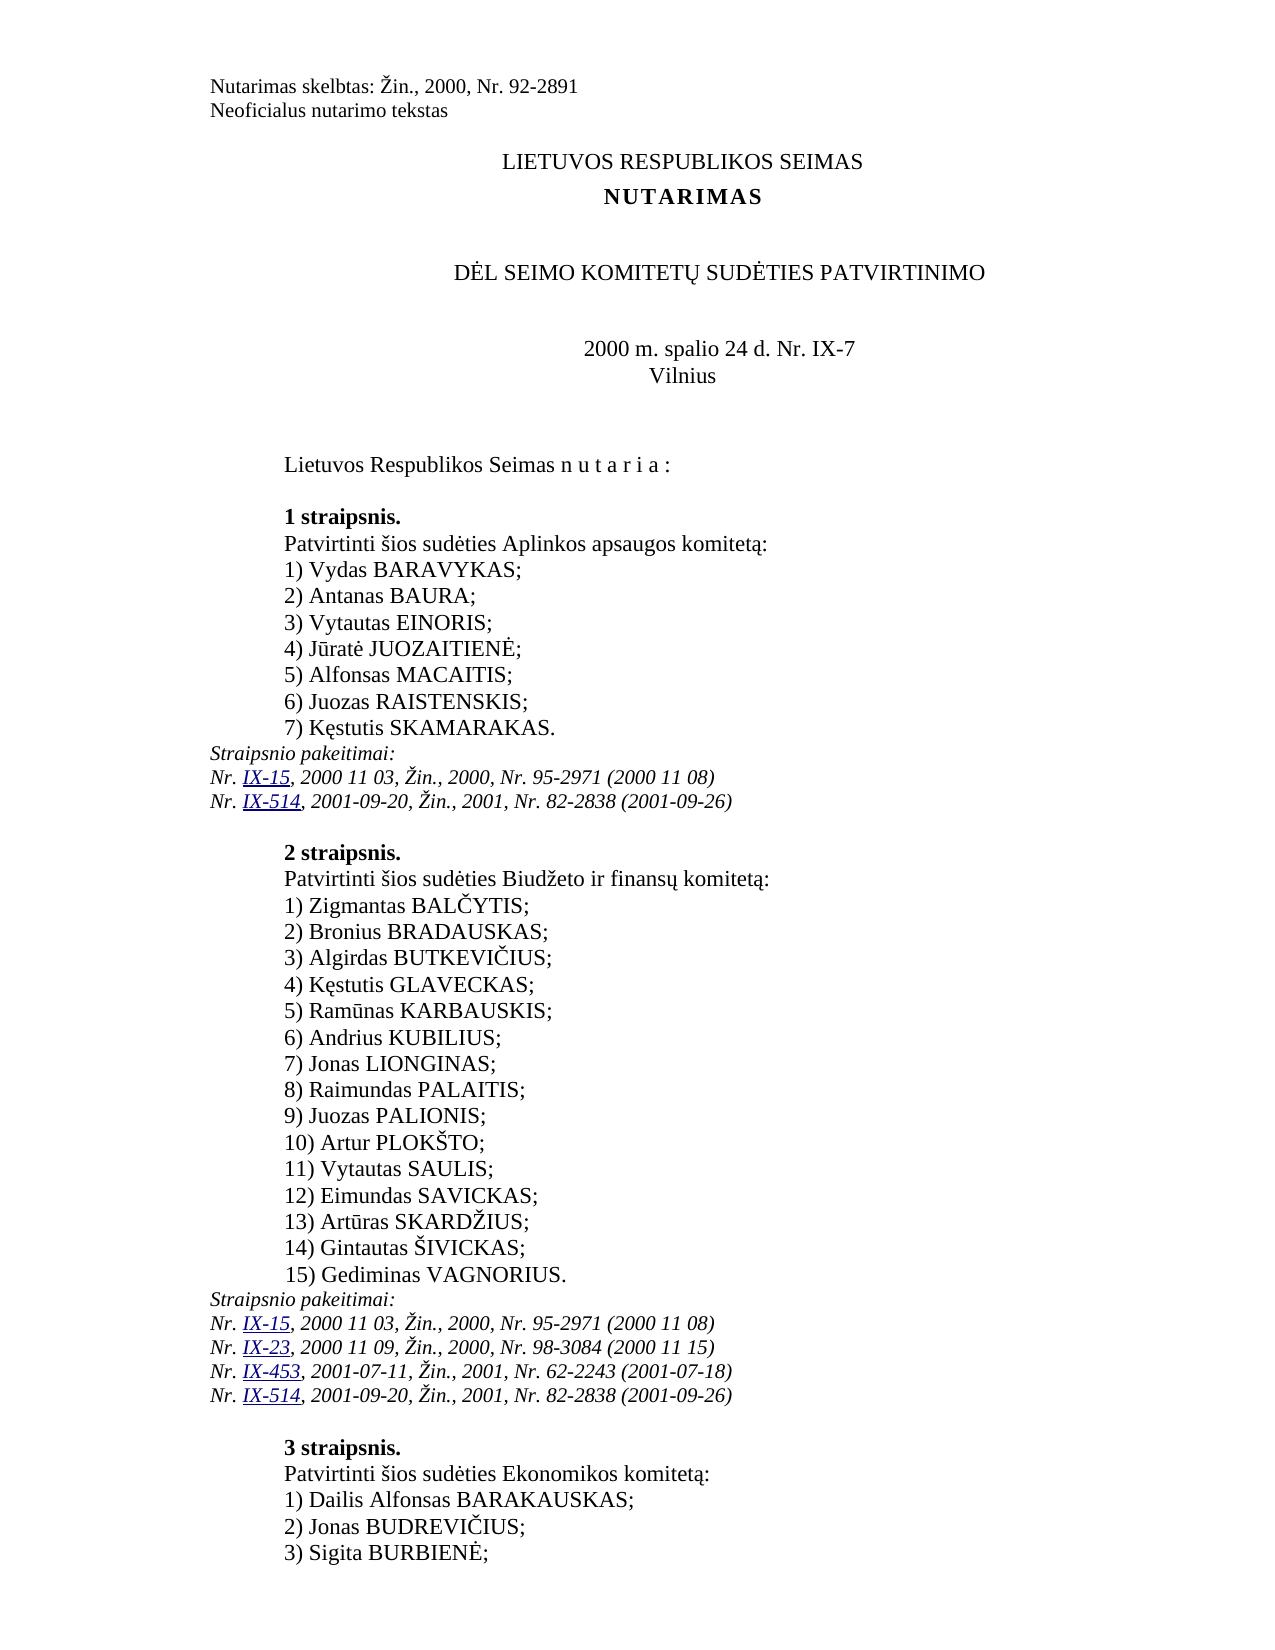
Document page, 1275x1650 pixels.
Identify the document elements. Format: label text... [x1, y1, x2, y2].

text LIETUVOS RESPUBLIKOS SEIMAS [210, 148, 1155, 174]
text 6) Juozas RAISTENSKIS; [210, 688, 1155, 714]
text Patvirtinti šios sudėties Biudžeto ir finansų komitetą: [210, 865, 1155, 892]
text 5) Alfonsas MACAITIS; [210, 661, 1155, 688]
text 5) Ramūnas KARBAUSKIS; [210, 997, 1155, 1023]
text 9) Juozas PALIONIS; [210, 1103, 1155, 1129]
text 14) Gintautas ŠIVICKAS; [210, 1234, 1155, 1261]
text Straipsnio pakeitimai: [210, 741, 1155, 764]
text Patvirtinti šios sudėties Ekonomikos komitetą: [210, 1460, 1155, 1486]
text 1 straipsnis. [210, 503, 1155, 530]
text 2) Bronius BRADAUSKAS; [210, 918, 1155, 944]
text 2) Jonas BUDREVIČIUS; [210, 1513, 1155, 1539]
text Nr. IX-15, 2000 11 03, Žin., 2000, Nr. 95-2971 (2000 11 08) [210, 1311, 1155, 1335]
text 1) Zigmantas BALČYTIS; [210, 892, 1155, 918]
text NUTARIMAS [210, 183, 1155, 209]
text 2000 m. spalio 24 d. Nr. IX-7 Vilnius [210, 335, 1155, 388]
text 4) Kęstutis GLAVECKAS; [210, 971, 1155, 997]
text 13) Artūras SKARDŽIUS; [210, 1208, 1155, 1234]
text 3) Sigita BURBIENĖ; [210, 1539, 1155, 1566]
text 12) Eimundas SAVICKAS; [210, 1182, 1155, 1208]
text 8) Raimundas PALAITIS; [210, 1076, 1155, 1103]
text 15) Gediminas VAGNORIUS. [210, 1261, 1155, 1287]
text Nr. IX-514, 2001-09-20, Žin., 2001, Nr. 82-2838 (2001-09-26) [210, 1383, 1155, 1407]
text 2) Antanas BAURA; [210, 582, 1155, 609]
text 6) Andrius KUBILIUS; [210, 1023, 1155, 1050]
text 1) Vydas BARAVYKAS; [210, 556, 1155, 582]
text Nr. IX-514, 2001-09-20, Žin., 2001, Nr. 82-2838 (2001-09-26) [210, 789, 1155, 813]
text Nr. IX-23, 2000 11 09, Žin., 2000, Nr. 98-3084 (2000 11 15) [210, 1335, 1155, 1359]
text 7) Jonas LIONGINAS; [210, 1050, 1155, 1076]
text 7) Kęstutis SKAMARAKAS. [210, 714, 1155, 741]
text 1) Dailis Alfonsas BARAKAUSKAS; [210, 1486, 1155, 1513]
text Neoficialus nutarimo tekstas [210, 98, 1155, 122]
text 3) Algirdas BUTKEVIČIUS; [210, 944, 1155, 971]
text 3 straipsnis. [210, 1434, 1155, 1460]
text DĖL SEIMO KOMITETŲ SUDĖTIES PATVIRTINIMO [210, 259, 1155, 285]
text Patvirtinti šios sudėties Aplinkos apsaugos komitetą: [210, 530, 1155, 556]
text Straipsnio pakeitimai: [210, 1287, 1155, 1311]
text Lietuvos Respublikos Seimas n u t a r i a : [210, 451, 1155, 477]
text Nr. IX-453, 2001-07-11, Žin., 2001, Nr. 62-2243 (2001-07-18) [210, 1359, 1155, 1383]
text 4) Jūratė JUOZAITIENĖ; [210, 635, 1155, 661]
text 2 straipsnis. [210, 839, 1155, 865]
text Nr. IX-15, 2000 11 03, Žin., 2000, Nr. 95-2971 (2000 11 08) [210, 764, 1155, 789]
text Nutarimas skelbtas: Žin., 2000, Nr. 92-2891 [210, 73, 1155, 98]
text 3) Vytautas EINORIS; [210, 609, 1155, 635]
text 11) Vytautas SAULIS; [210, 1155, 1155, 1182]
text 10) Artur PLOKŠTO; [210, 1129, 1155, 1155]
